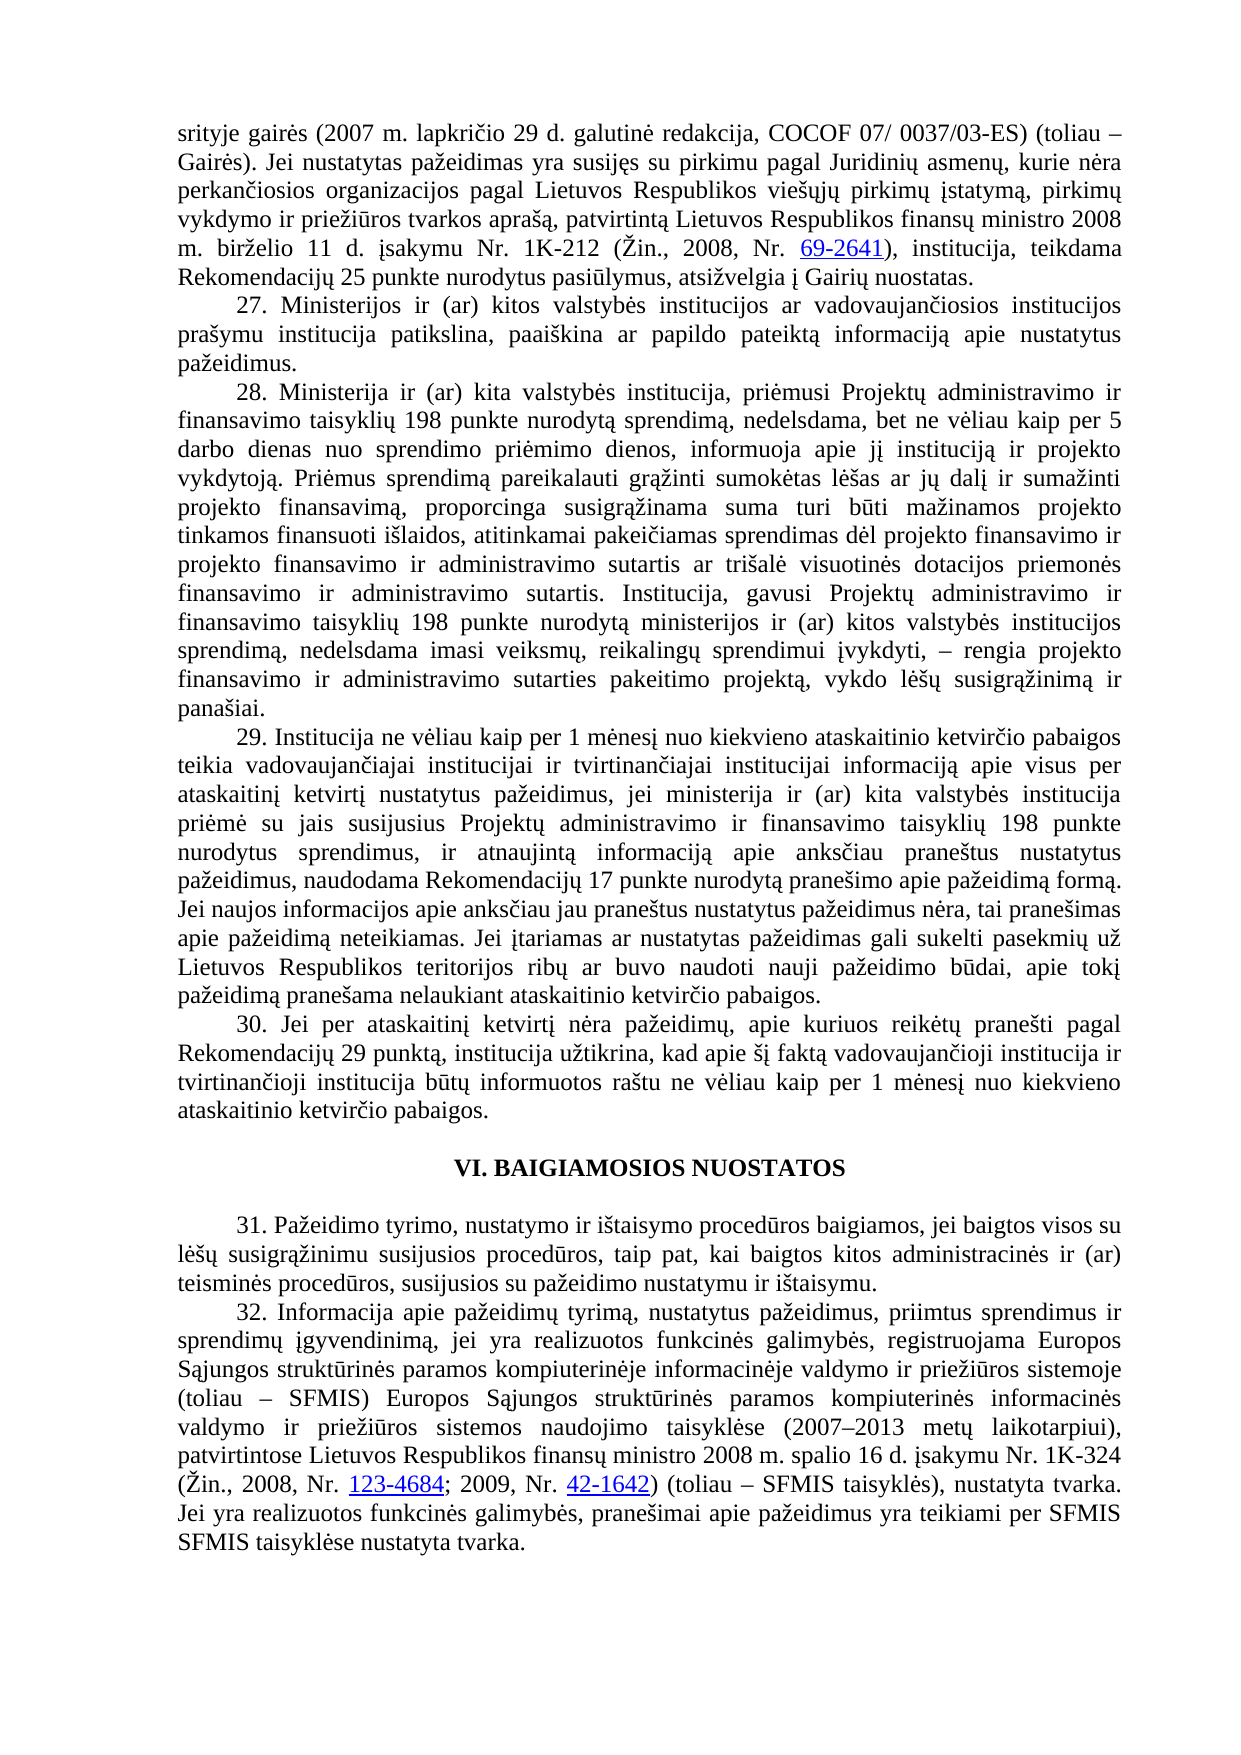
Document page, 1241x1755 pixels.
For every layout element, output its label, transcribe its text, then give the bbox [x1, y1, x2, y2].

text 27. Ministerijos ir (ar) kitos valstybės institucijos ar vadovaujančiosios institucijos prašymu institucija patikslina, paaiškina ar papildo pateiktą informaciją apie nustatytus pažeidimus. [177, 291, 1122, 377]
text srityje gairės (2007 m. lapkričio 29 d. galutinė redakcija, COCOF 07/ 0037/03-ES) (toliau – Gairės). Jei nustatytas pažeidimas yra susijęs su pirkimu pagal Juridinių asmenų, kurie nėra perkančiosios organizacijos pagal Lietuvos Respublikos viešųjų pirkimų įstatymą, pirkimų vykdymo ir priežiūros tvarkos aprašą, patvirtintą Lietuvos Respublikos finansų ministro 2008 m. birželio 11 d. įsakymu Nr. 1K-212 (Žin., 2008, Nr. 69-2641), institucija, teikdama Rekomendacijų 25 punkte nurodytus pasiūlymus, atsižvelgia į Gairių nuostatas. [177, 118, 1122, 291]
text 29. Institucija ne vėliau kaip per 1 mėnesį nuo kiekvieno ataskaitinio ketvirčio pabaigos teikia vadovaujančiajai institucijai ir tvirtinančiajai institucijai informaciją apie visus per ataskaitinį ketvirtį nustatytus pažeidimus, jei ministerija ir (ar) kita valstybės institucija priėmė su jais susijusius Projektų administravimo ir finansavimo taisyklių 198 punkte nurodytus sprendimus, ir atnaujintą informaciją apie anksčiau praneštus nustatytus pažeidimus, naudodama Rekomendacijų 17 punkte nurodytą pranešimo apie pažeidimą formą. Jei naujos informacijos apie anksčiau jau praneštus nustatytus pažeidimus nėra, tai pranešimas apie pažeidimą neteikiamas. Jei įtariamas ar nustatytas pažeidimas gali sukelti pasekmių už Lietuvos Respublikos teritorijos ribų ar buvo naudoti nauji pažeidimo būdai, apie tokį pažeidimą pranešama nelaukiant ataskaitinio ketvirčio pabaigos. [177, 722, 1122, 1009]
text 32. Informacija apie pažeidimų tyrimą, nustatytus pažeidimus, priimtus sprendimus ir sprendimų įgyvendinimą, jei yra realizuotos funkcinės galimybės, registruojama Europos Sąjungos struktūrinės paramos kompiuterinėje informacinėje valdymo ir priežiūros sistemoje (toliau – SFMIS) Europos Sąjungos struktūrinės paramos kompiuterinės informacinės valdymo ir priežiūros sistemos naudojimo taisyklėse (2007–2013 metų laikotarpiui), patvirtintose Lietuvos Respublikos finansų ministro 2008 m. spalio 16 d. įsakymu Nr. 1K-324 (Žin., 2008, Nr. 123-4684; 2009, Nr. 42-1642) (toliau – SFMIS taisyklės), nustatyta tvarka. Jei yra realizuotos funkcinės galimybės, pranešimai apie pažeidimus yra teikiami per SFMIS SFMIS taisyklėse nustatyta tvarka. [177, 1297, 1122, 1556]
text 30. Jei per ataskaitinį ketvirtį nėra pažeidimų, apie kuriuos reikėtų pranešti pagal Rekomendacijų 29 punktą, institucija užtikrina, kad apie šį faktą vadovaujančioji institucija ir tvirtinančioji institucija būtų informuotos raštu ne vėliau kaip per 1 mėnesį nuo kiekvieno ataskaitinio ketvirčio pabaigos. [177, 1009, 1122, 1124]
text 28. Ministerija ir (ar) kita valstybės institucija, priėmusi Projektų administravimo ir finansavimo taisyklių 198 punkte nurodytą sprendimą, nedelsdama, bet ne vėliau kaip per 5 darbo dienas nuo sprendimo priėmimo dienos, informuoja apie jį instituciją ir projekto vykdytoją. Priėmus sprendimą pareikalauti grąžinti sumokėtas lėšas ar jų dalį ir sumažinti projekto finansavimą, proporcinga susigrąžinama suma turi būti mažinamos projekto tinkamos finansuoti išlaidos, atitinkamai pakeičiamas sprendimas dėl projekto finansavimo ir projekto finansavimo ir administravimo sutartis ar trišalė visuotinės dotacijos priemonės finansavimo ir administravimo sutartis. Institucija, gavusi Projektų administravimo ir finansavimo taisyklių 198 punkte nurodytą ministerijos ir (ar) kitos valstybės institucijos sprendimą, nedelsdama imasi veiksmų, reikalingų sprendimui įvykdyti, – rengia projekto finansavimo ir administravimo sutarties pakeitimo projektą, vykdo lėšų susigrąžinimą ir panašiai. [177, 377, 1122, 722]
text 31. Pažeidimo tyrimo, nustatymo ir ištaisymo procedūros baigiamos, jei baigtos visos su lėšų susigrąžinimu susijusios procedūros, taip pat, kai baigtos kitos administracinės ir (ar) teisminės procedūros, susijusios su pažeidimo nustatymu ir ištaisymu. [177, 1211, 1122, 1297]
text VI. BAIGIAMOSIOS NUOSTATOS [177, 1153, 1122, 1182]
